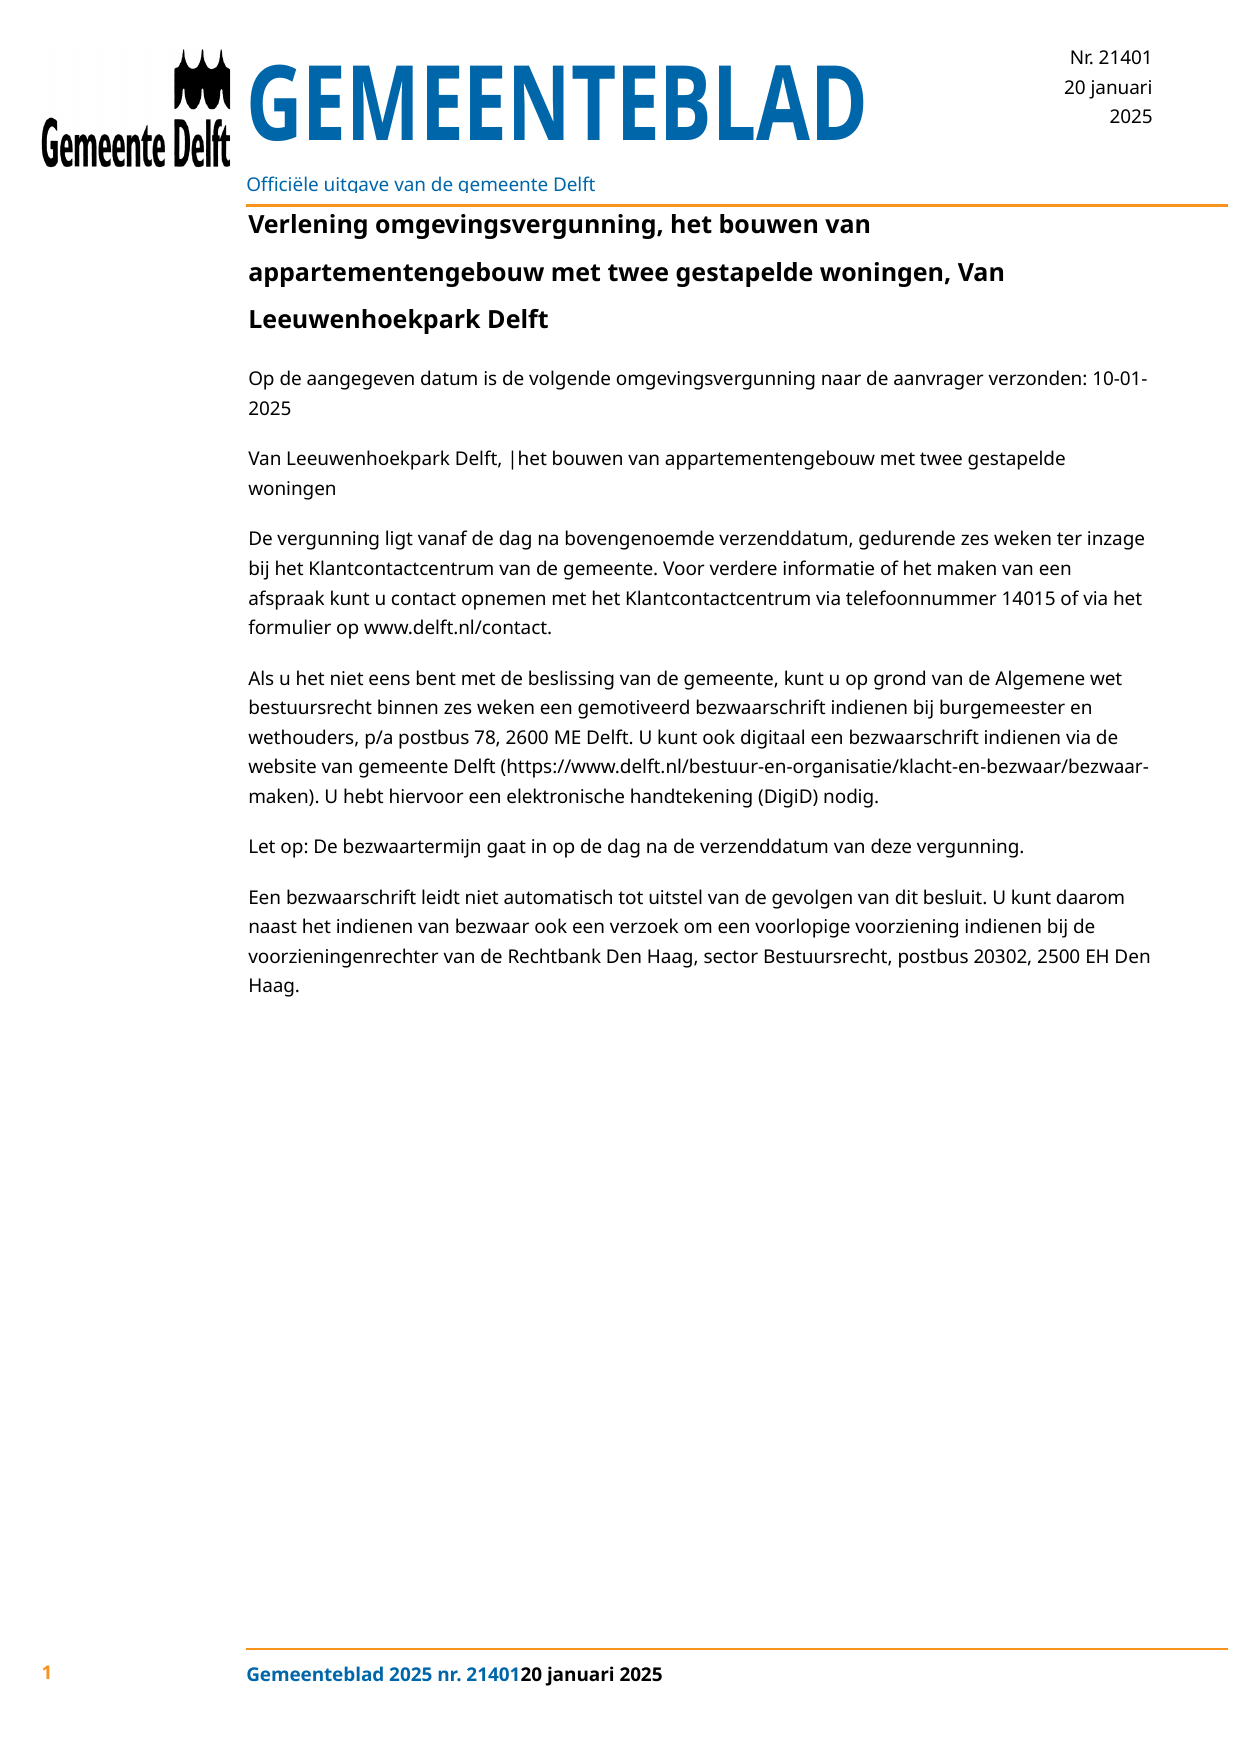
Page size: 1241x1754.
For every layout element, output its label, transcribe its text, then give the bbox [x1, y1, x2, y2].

text Let op: De bezwaartermijn gaat in op de dag na de verzenddatum van deze vergunning. [248, 833, 1152, 859]
text Een bezwaarschrift leidt niet automatisch tot uitstel van de gevolgen van dit besluit. U kunt daarom naast het indienen van bezwaar ook een verzoek om een voorlopige voorziening indienen bij de voorzieningenrechter van de Rechtbank Den Haag, sector Bestuursrecht, postbus 20302, 2500 EH Den Haag. [248, 884, 1152, 998]
text Verlening omgevingsvergunning, het bouwen van appartementengebouw met twee gestapelde woningen, Van Leeuwenhoekpark Delft [248, 207, 1152, 336]
text De vergunning ligt vanaf de dag na bovengenoemde verzenddatum, gedurende zes weken ter inzage bij het Klantcontactcentrum van de gemeente. Voor verdere informatie of het maken van een afspraak kunt u contact opnemen met het Klantcontactcentrum via telefoonnummer 14015 of via het formulier op www.delft.nl/contact. [248, 526, 1152, 640]
text Van Leeuwenhoekpark Delft, |het bouwen van appartementengebouw met twee gestapelde woningen [248, 446, 1152, 501]
picture [41, 47, 231, 172]
text Als u het niet eens bent met de beslissing van de gemeente, kunt u op grond van de Algemene wet bestuursrecht binnen zes weken een gemotiveerd bezwaarschrift indienen bij burgemeester en wethouders, p/a postbus 78, 2600 ME Delft. U kunt ook digitaal een bezwaarschrift indienen via de website van gemeente Delft (https://www.delft.nl/bestuur-en-organisatie/klacht-en-bezwaar/bezwaar-maken). U hebt hiervoor een elektronische handtekening (DigiD) nodig. [248, 665, 1152, 809]
text Op de aangegeven datum is de volgende omgevingsvergunning naar de aanvrager verzonden: 10-01-2025 [248, 366, 1152, 421]
